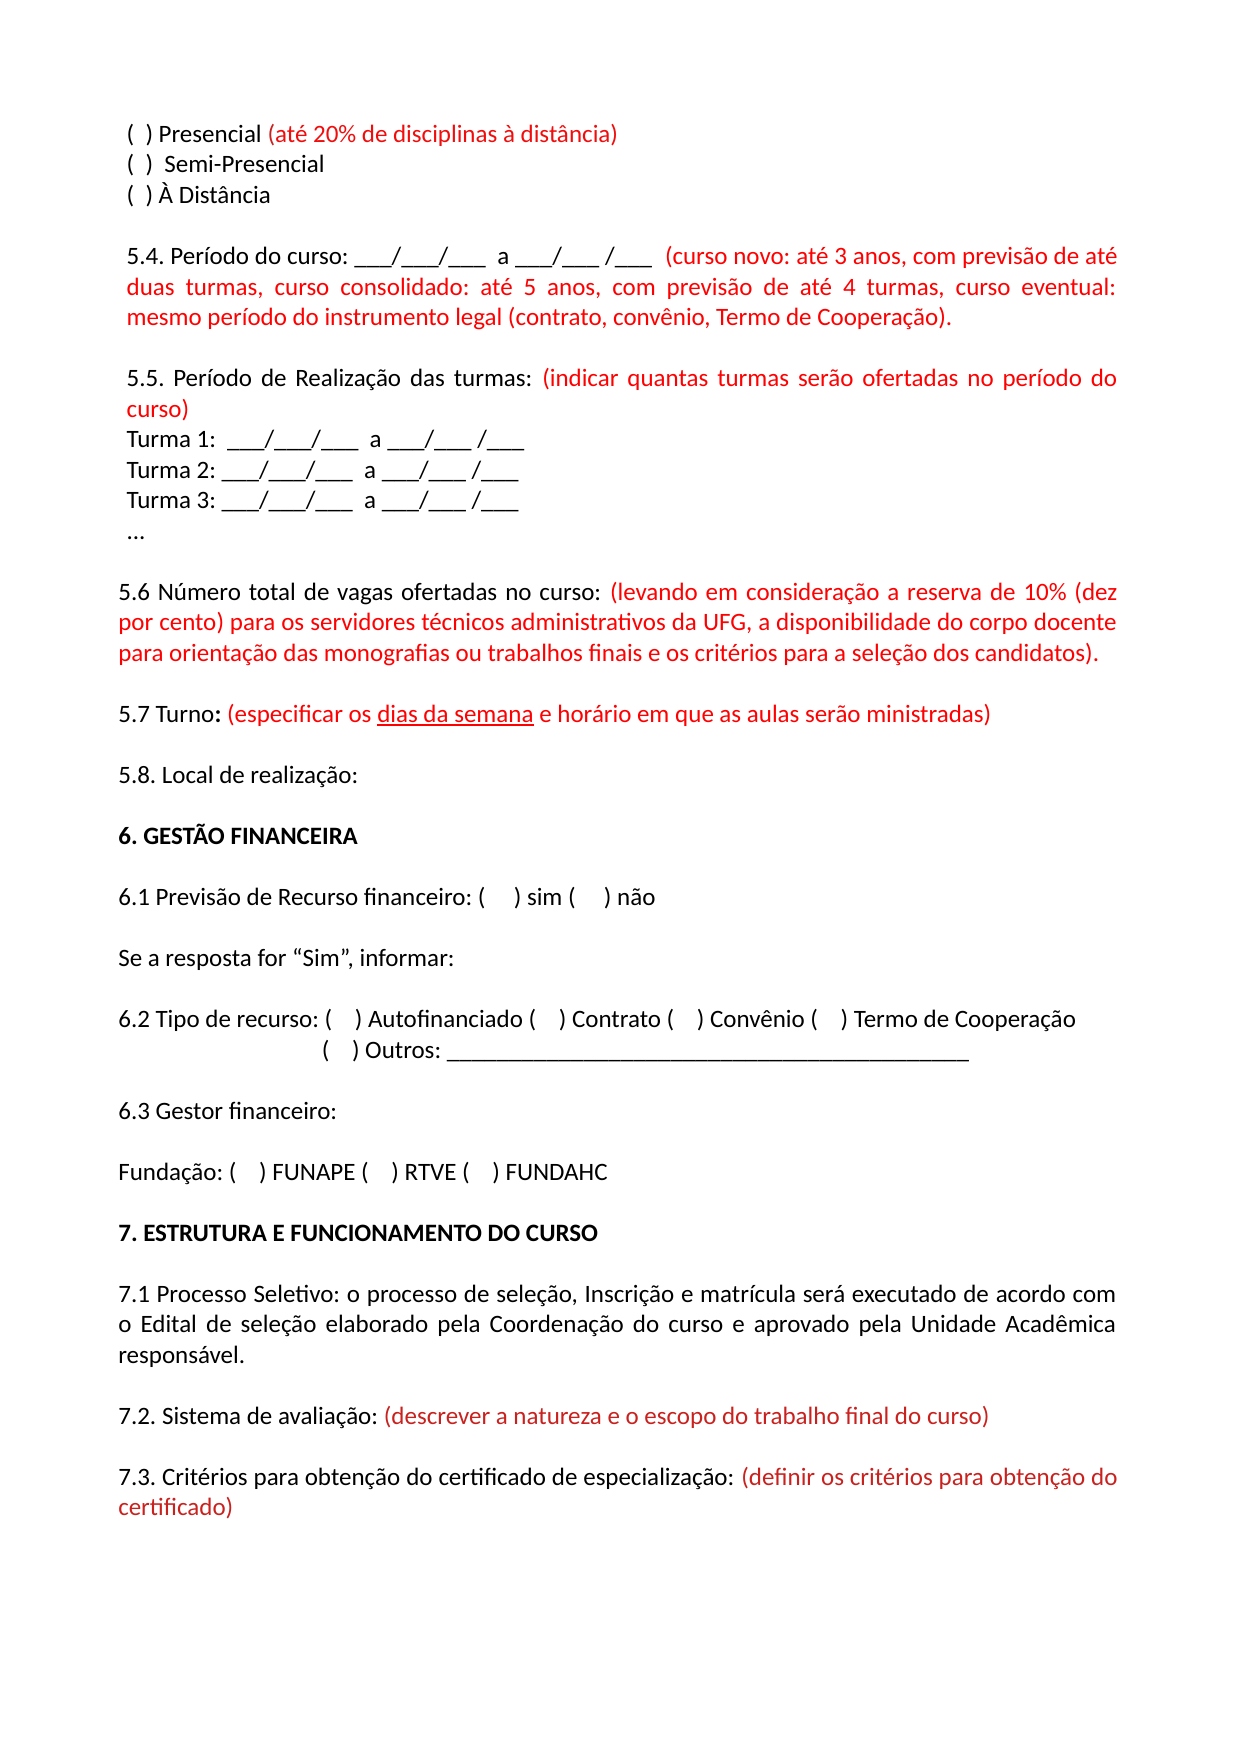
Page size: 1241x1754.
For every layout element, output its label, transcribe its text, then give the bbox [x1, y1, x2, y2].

subtitle ( ) Semi-Presencial [126, 149, 1118, 179]
text Se a resposta for “Sim”, informar: [118, 942, 1118, 973]
text Turma 1: ___/___/___ a ___/___ /___ [126, 423, 1118, 454]
subtitle 6. GESTÃO FINANCEIRA [118, 820, 1118, 851]
subtitle 6.3 Gestor financeiro: [118, 1095, 1118, 1125]
text Turma 3: ___/___/___ a ___/___ /___ [126, 484, 1118, 515]
text 7.1 Processo Seletivo: o processo de seleção, Inscrição e matrícula será executado de acordo com o Edital de seleção elaborado pela Coordenação do curso e aprovado pela Unidade Acadêmica responsável. [118, 1278, 1118, 1369]
text 5.5. Período de Realização das turmas: (indicar quantas turmas serão ofertadas no período do curso) [126, 362, 1118, 423]
text ( ) Outros: __________________________________________ [118, 1034, 1122, 1064]
text 5.7 Turno: (especificar os dias da semana e horário em que as aulas serão ministradas) [118, 698, 1118, 728]
text 7.2. Sistema de avaliação: (descrever a natureza e o escopo do trabalho final do curso) [118, 1400, 1118, 1431]
text Fundação: ( ) FUNAPE ( ) RTVE ( ) FUNDAHC [118, 1156, 1118, 1186]
text ... [126, 515, 1118, 545]
text 7.3. Critérios para obtenção do certificado de especialização: (definir os critérios para obtenção do certificado) [118, 1461, 1118, 1522]
text 6.2 Tipo de recurso: ( ) Autofinanciado ( ) Contrato ( ) Convênio ( ) Termo de Cooperação [118, 1003, 1122, 1034]
text Turma 2: ___/___/___ a ___/___ /___ [126, 454, 1118, 484]
text 5.8. Local de realização: [118, 759, 1118, 789]
subtitle ( ) À Distância [126, 179, 1118, 210]
text 5.6 Número total de vagas ofertadas no curso: (levando em consideração a reserva de 10% (dez por cento) para os servidores técnicos administrativos da UFG, a disponibilidade do corpo docente para orientação das monografias ou trabalhos finais e os critérios para a seleção dos candidatos). [118, 576, 1118, 667]
text 6.1 Previsão de Recurso financeiro: ( ) sim ( ) não [118, 881, 1118, 912]
text 5.4. Período do curso: ___/___/___ a ___/___ /___ (curso novo: até 3 anos, com previsão de até duas turmas, curso consolidado: até 5 anos, com previsão de até 4 turmas, curso eventual: mesmo período do instrumento legal (contrato, convênio, Termo de Cooperação). [126, 240, 1118, 332]
subtitle ( ) Presencial (até 20% de disciplinas à distância) [126, 118, 1118, 149]
text 7. ESTRUTURA E FUNCIONAMENTO DO CURSO [118, 1217, 1118, 1247]
